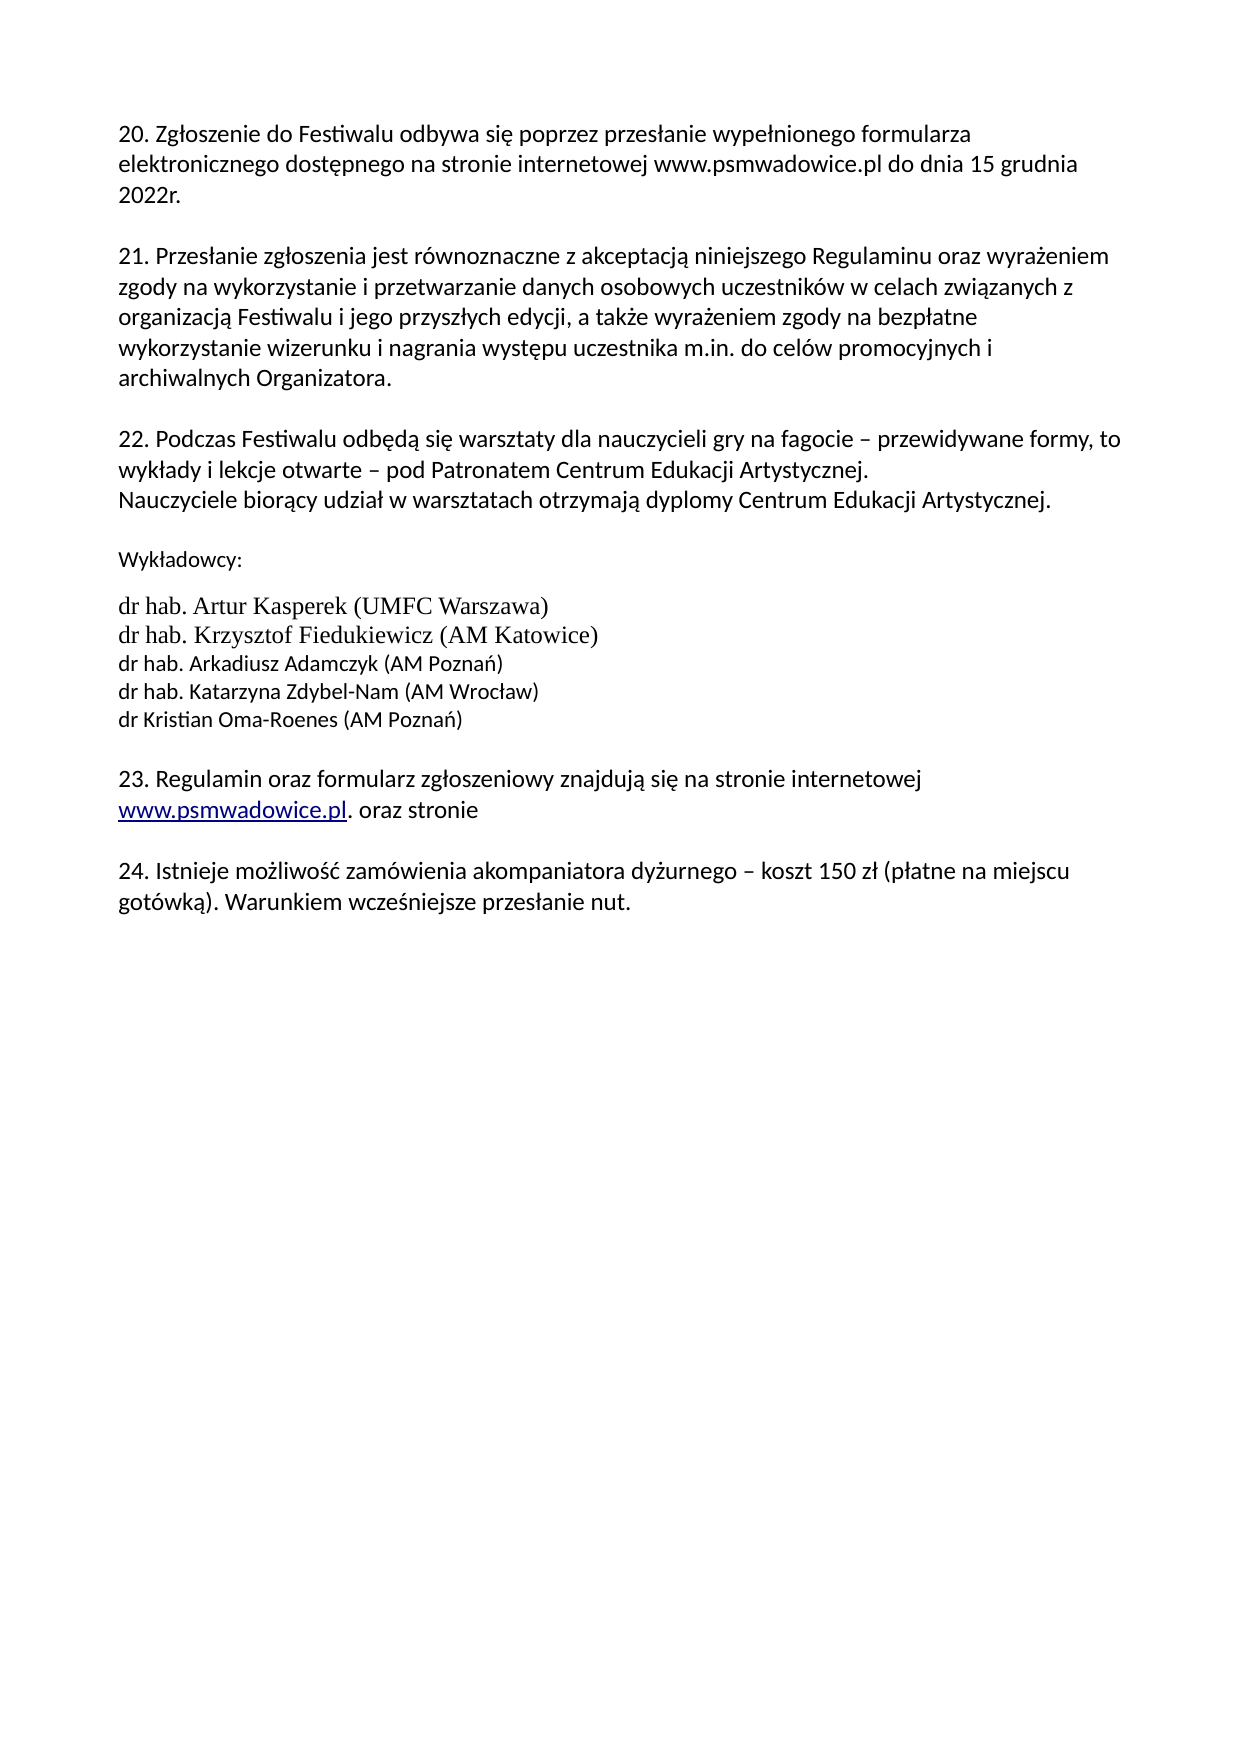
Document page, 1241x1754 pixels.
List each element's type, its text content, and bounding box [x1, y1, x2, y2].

text 24. Istnieje możliwość zamówienia akompaniatora dyżurnego – koszt 150 zł (płatne na miejscu gotówką). Warunkiem wcześniejsze przesłanie nut. [118, 855, 1122, 916]
text dr hab. Arkadiusz Adamczyk (AM Poznań) [118, 649, 1122, 677]
text dr Kristian Oma-Roenes (AM Poznań) [118, 705, 1122, 733]
text 21. Przesłanie zgłoszenia jest równoznaczne z akceptacją niniejszego Regulaminu oraz wyrażeniem zgody na wykorzystanie i przetwarzanie danych osobowych uczestników w celach związanych z organizacją Festiwalu i jego przyszłych edycji, a także wyrażeniem zgody na bezpłatne wykorzystanie wizerunku i nagrania występu uczestnika m.in. do celów promocyjnych i archiwalnych Organizatora. [118, 240, 1122, 393]
text dr hab. Katarzyna Zdybel-Nam (AM Wrocław) [118, 677, 1122, 705]
text 20. Zgłoszenie do Festiwalu odbywa się poprzez przesłanie wypełnionego formularza elektronicznego dostępnego na stronie internetowej www.psmwadowice.pl do dnia 15 grudnia 2022r. [118, 118, 1122, 210]
text dr hab. Krzysztof Fiedukiewicz (AM Katowice) [118, 620, 1122, 649]
text 22. Podczas Festiwalu odbędą się warsztaty dla nauczycieli gry na fagocie – przewidywane formy, to wykłady i lekcje otwarte – pod Patronatem Centrum Edukacji Artystycznej. [118, 423, 1122, 484]
text dr hab. Artur Kasperek (UMFC Warszawa) [118, 591, 1122, 620]
text 23. Regulamin oraz formularz zgłoszeniowy znajdują się na stronie internetowej www.psmwadowice.pl. oraz stronie [118, 763, 1122, 824]
text Nauczyciele biorący udział w warsztatach otrzymają dyplomy Centrum Edukacji Artystycznej. [118, 484, 1122, 515]
text Wykładowcy: [118, 545, 1122, 573]
